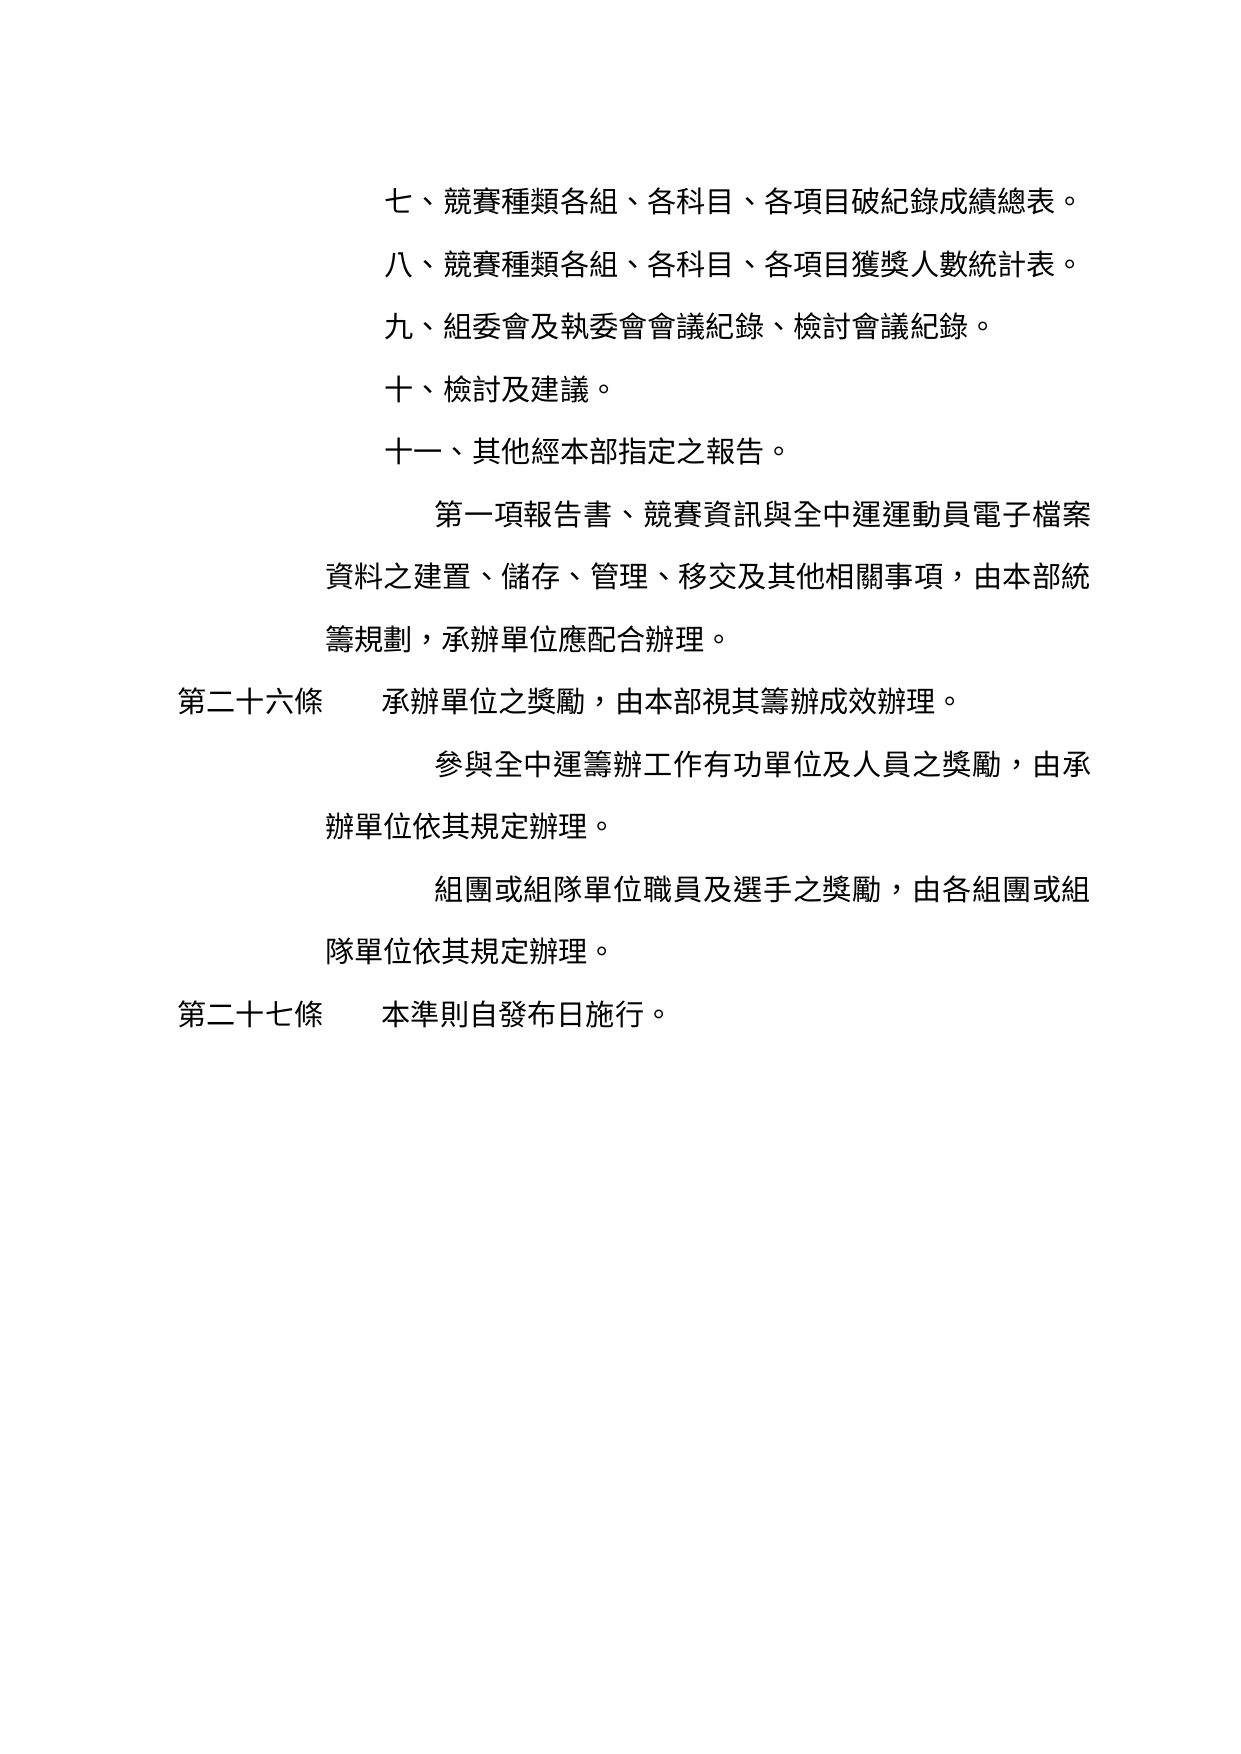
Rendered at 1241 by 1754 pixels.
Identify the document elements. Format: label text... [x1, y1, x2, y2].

list 其他經本部指定之報告。 [384, 408, 1092, 471]
list 組委會及執委會會議紀錄、檢討會議紀錄。 [384, 283, 1092, 346]
text 第二十七條 本準則自發布日施行。 [177, 971, 1092, 1033]
list 競賽種類各組、各科目、各項目破紀錄成績總表。 [384, 158, 1092, 221]
text 第二十六條 承辦單位之獎勵，由本部視其籌辦成效辦理。 [177, 658, 1092, 721]
list 檢討及建議。 [384, 346, 1092, 408]
text 組團或組隊單位職員及選手之獎勵，由各組團或組隊單位依其規定辦理。 [177, 846, 1092, 971]
list 競賽種類各組、各科目、各項目獲獎人數統計表。 [384, 221, 1092, 283]
text 參與全中運籌辦工作有功單位及人員之獎勵，由承辦單位依其規定辦理。 [177, 721, 1092, 846]
text 第一項報告書、競賽資訊與全中運運動員電子檔案資料之建置、儲存、管理、移交及其他相關事項，由本部統籌規劃，承辦單位應配合辦理。 [177, 471, 1092, 658]
